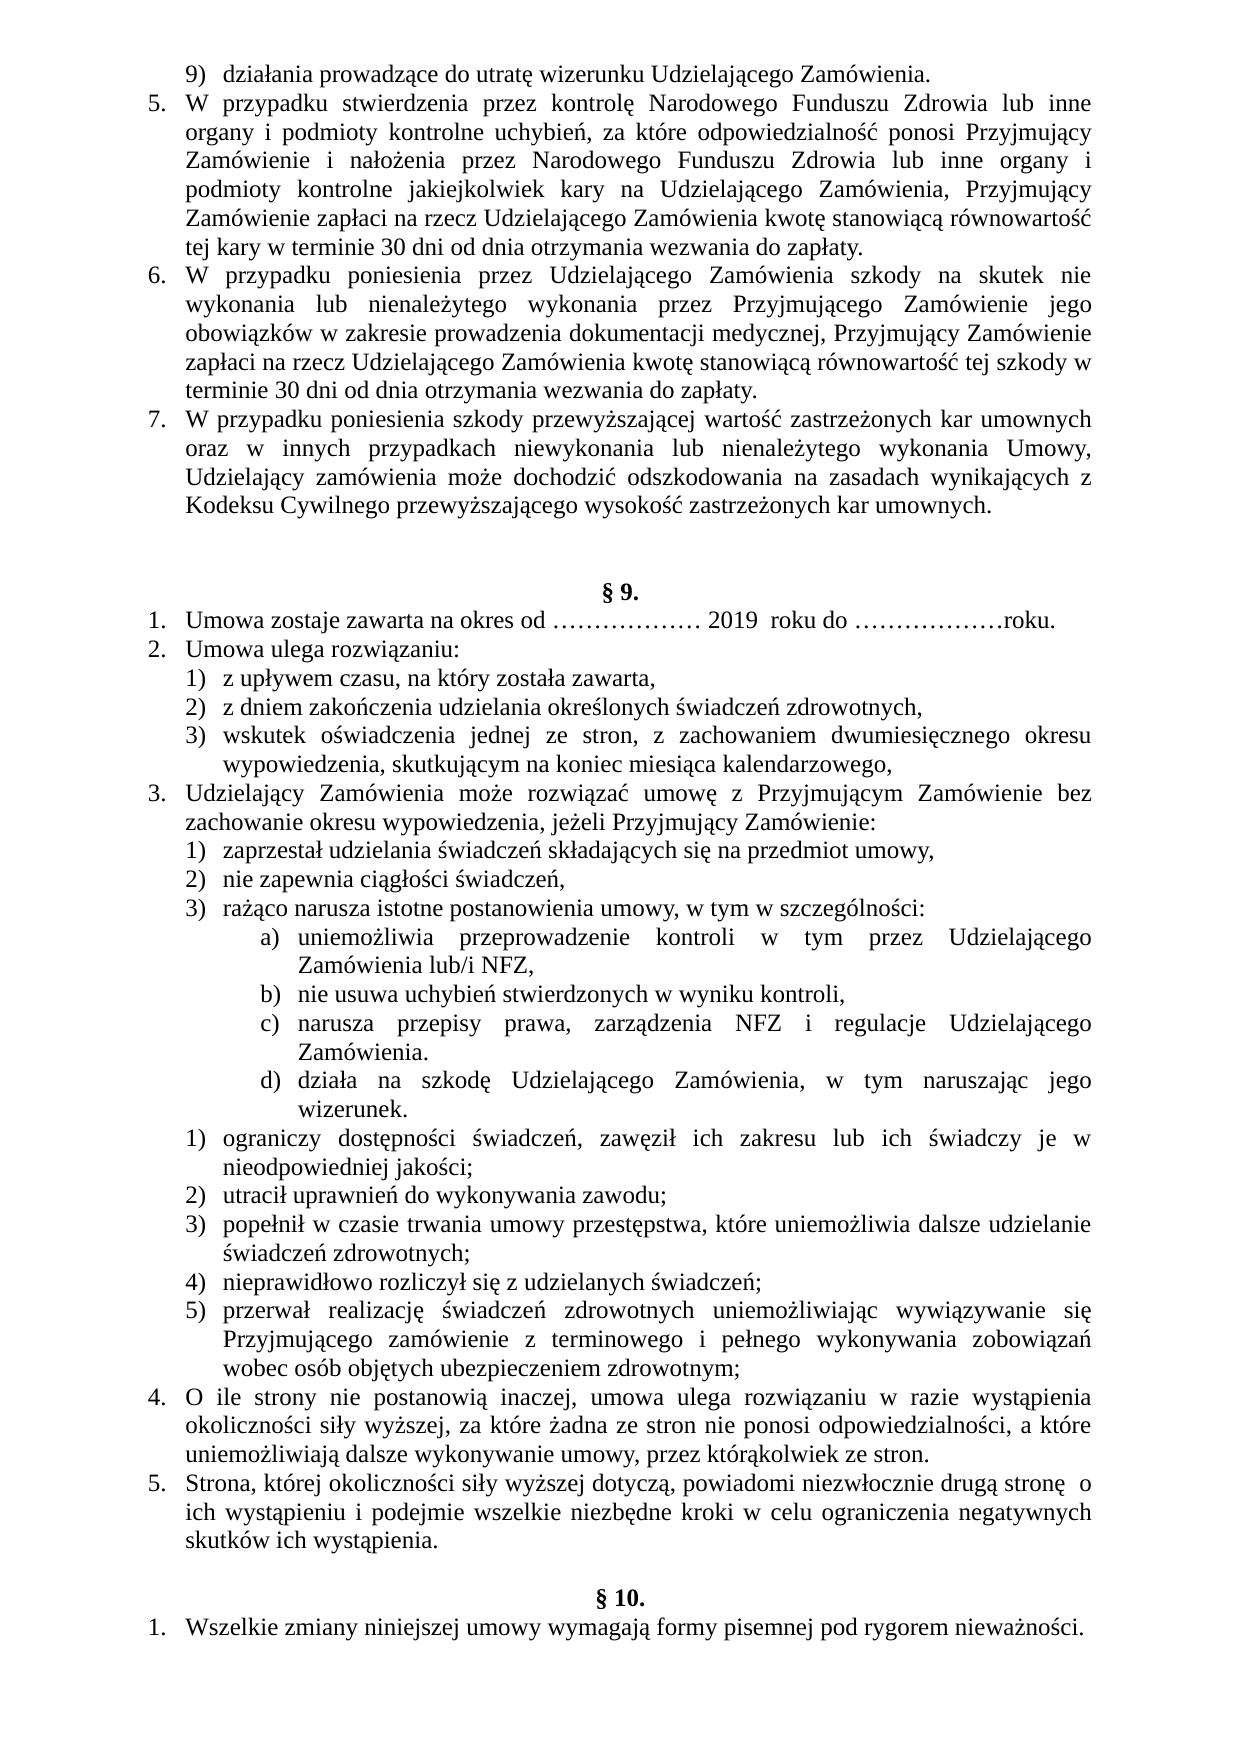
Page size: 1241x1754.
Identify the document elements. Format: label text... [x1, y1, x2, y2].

list wskutek oświadczenia jednej ze stron, z zachowaniem dwumiesięcznego okresu wypowiedzenia, skutkującym na koniec miesiąca kalendarzowego, [185, 720, 1092, 778]
list rażąco narusza istotne postanowienia umowy, w tym w szczególności: [185, 893, 1092, 922]
list nie usuwa uchybień stwierdzonych w wyniku kontroli, [260, 979, 1092, 1008]
list zaprzestał udzielania świadczeń składających się na przedmiot umowy, [185, 835, 1092, 864]
list Wszelkie zmiany niniejszej umowy wymagają formy pisemnej pod rygorem nieważności. [148, 1612, 1092, 1640]
list przerwał realizację świadczeń zdrowotnych uniemożliwiając wywiązywanie się Przyjmującego zamówienie z terminowego i pełnego wykonywania zobowiązań wobec osób objętych ubezpieczeniem zdrowotnym; [185, 1295, 1092, 1382]
list Strona, której okoliczności siły wyższej dotyczą, powiadomi niezwłocznie drugą stronę o ich wystąpieniu i podejmie wszelkie niezbędne kroki w celu ograniczenia negatywnych skutków ich wystąpienia. [148, 1468, 1092, 1554]
list popełnił w czasie trwania umowy przestępstwa, które uniemożliwia dalsze udzielanie świadczeń zdrowotnych; [185, 1209, 1092, 1267]
list Umowa zostaje zawarta na okres od ……………… 2019 roku do ………………roku. [148, 605, 1092, 634]
list O ile strony nie postanowią inaczej, umowa ulega rozwiązaniu w razie wystąpienia okoliczności siły wyższej, za które żadna ze stron nie ponosi odpowiedzialności, a które uniemożliwiają dalsze wykonywanie umowy, przez którąkolwiek ze stron. [148, 1382, 1092, 1468]
list nie zapewnia ciągłości świadczeń, [185, 864, 1092, 893]
list Umowa ulega rozwiązaniu: [148, 634, 1092, 663]
list utracił uprawnień do wykonywania zawodu; [185, 1180, 1092, 1209]
list W przypadku stwierdzenia przez kontrolę Narodowego Funduszu Zdrowia lub inne organy i podmioty kontrolne uchybień, za które odpowiedzialność ponosi Przyjmujący Zamówienie i nałożenia przez Narodowego Funduszu Zdrowia lub inne organy i podmioty kontrolne jakiejkolwiek kary na Udzielającego Zamówienia, Przyjmujący Zamówienie zapłaci na rzecz Udzielającego Zamówienia kwotę stanowiącą równowartość tej kary w terminie 30 dni od dnia otrzymania wezwania do zapłaty. [148, 88, 1092, 260]
list działania prowadzące do utratę wizerunku Udzielającego Zamówienia. [185, 59, 1092, 88]
list ograniczy dostępności świadczeń, zawęził ich zakresu lub ich świadczy je w nieodpowiedniej jakości; [185, 1123, 1092, 1180]
list W przypadku poniesienia szkody przewyższającej wartość zastrzeżonych kar umownych oraz w innych przypadkach niewykonania lub nienależytego wykonania Umowy, Udzielający zamówienia może dochodzić odszkodowania na zasadach wynikających z Kodeksu Cywilnego przewyższającego wysokość zastrzeżonych kar umownych. [148, 404, 1092, 519]
list z upływem czasu, na który została zawarta, [185, 663, 1092, 692]
list z dniem zakończenia udzielania określonych świadczeń zdrowotnych, [185, 692, 1092, 720]
list uniemożliwia przeprowadzenie kontroli w tym przez Udzielającego Zamówienia lub/i NFZ, [260, 922, 1092, 979]
text § 9. [148, 577, 1092, 605]
list działa na szkodę Udzielającego Zamówienia, w tym naruszając jego wizerunek. [260, 1065, 1092, 1123]
text § 10. [148, 1583, 1092, 1612]
list Udzielający Zamówienia może rozwiązać umowę z Przyjmującym Zamówienie bez zachowanie okresu wypowiedzenia, jeżeli Przyjmujący Zamówienie: [148, 778, 1092, 835]
list W przypadku poniesienia przez Udzielającego Zamówienia szkody na skutek nie wykonania lub nienależytego wykonania przez Przyjmującego Zamówienie jego obowiązków w zakresie prowadzenia dokumentacji medycznej, Przyjmujący Zamówienie zapłaci na rzecz Udzielającego Zamówienia kwotę stanowiącą równowartość tej szkody w terminie 30 dni od dnia otrzymania wezwania do zapłaty. [148, 260, 1092, 404]
list nieprawidłowo rozliczył się z udzielanych świadczeń; [185, 1267, 1092, 1295]
list narusza przepisy prawa, zarządzenia NFZ i regulacje Udzielającego Zamówienia. [260, 1008, 1092, 1065]
